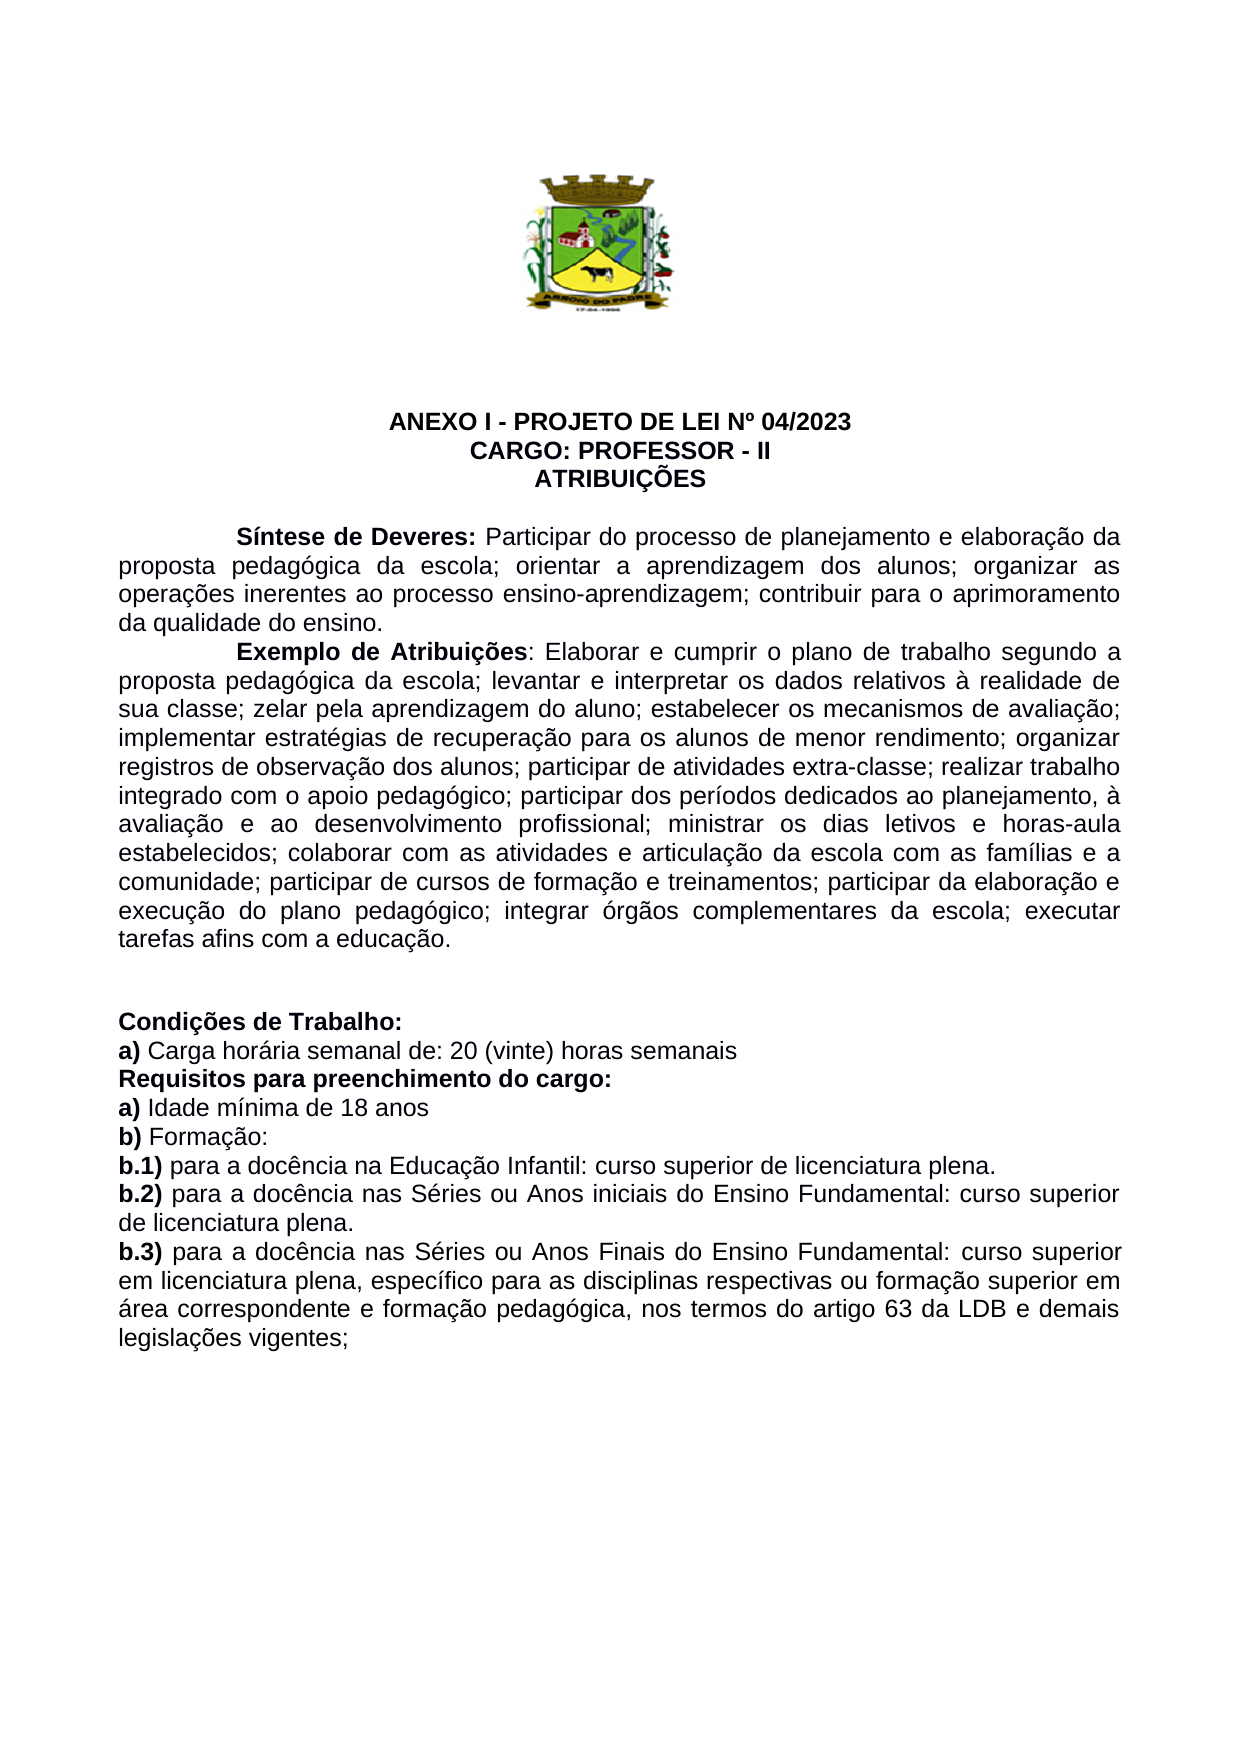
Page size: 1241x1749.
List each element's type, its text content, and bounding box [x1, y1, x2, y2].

text b.2) para a docência nas Séries ou Anos iniciais do Ensino Fundamental: curso superior de licenciatura plena. [118, 1179, 1122, 1237]
text Requisitos para preenchimento do cargo: [118, 1064, 1122, 1093]
picture [516, 161, 683, 315]
text b.3) para a docência nas Séries ou Anos Finais do Ensino Fundamental: curso superior em licenciatura plena, específico para as disciplinas respectivas ou formação superior em área correspondente e formação pedagógica, nos termos do artigo 63 da LDB e demais legislações vigentes; [118, 1237, 1122, 1352]
subtitle ANEXO I - PROJETO DE LEI Nº 04/2023 [118, 407, 1122, 436]
text Síntese de Deveres: Participar do processo de planejamento e elaboração da proposta pedagógica da escola; orientar a aprendizagem dos alunos; organizar as operações inerentes ao processo ensino-aprendizagem; contribuir para o aprimoramento da qualidade do ensino. [118, 522, 1122, 637]
text Condições de Trabalho: [118, 1007, 1122, 1036]
text b) Formação: [118, 1122, 1122, 1151]
text CARGO: PROFESSOR - II [118, 436, 1122, 464]
text ATRIBUIÇÕES [118, 464, 1122, 493]
text a) Idade mínima de 18 anos [118, 1093, 1122, 1122]
text Exemplo de Atribuições: Elaborar e cumprir o plano de trabalho segundo a proposta pedagógica da escola; levantar e interpretar os dados relativos à realidade de sua classe; zelar pela aprendizagem do aluno; estabelecer os mecanismos de avaliação; implementar estratégias de recuperação para os alunos de menor rendimento; organizar registros de observação dos alunos; participar de atividades extra-classe; realizar trabalho integrado com o apoio pedagógico; participar dos períodos dedicados ao planejamento, à avaliação e ao desenvolvimento profissional; ministrar os dias letivos e horas-aula estabelecidos; colaborar com as atividades e articulação da escola com as famílias e a comunidade; participar de cursos de formação e treinamentos; participar da elaboração e execução do plano pedagógico; integrar órgãos complementares da escola; executar tarefas afins com a educação. [118, 637, 1122, 953]
text a) Carga horária semanal de: 20 (vinte) horas semanais [118, 1036, 1122, 1064]
text b.1) para a docência na Educação Infantil: curso superior de licenciatura plena. [118, 1151, 1122, 1179]
